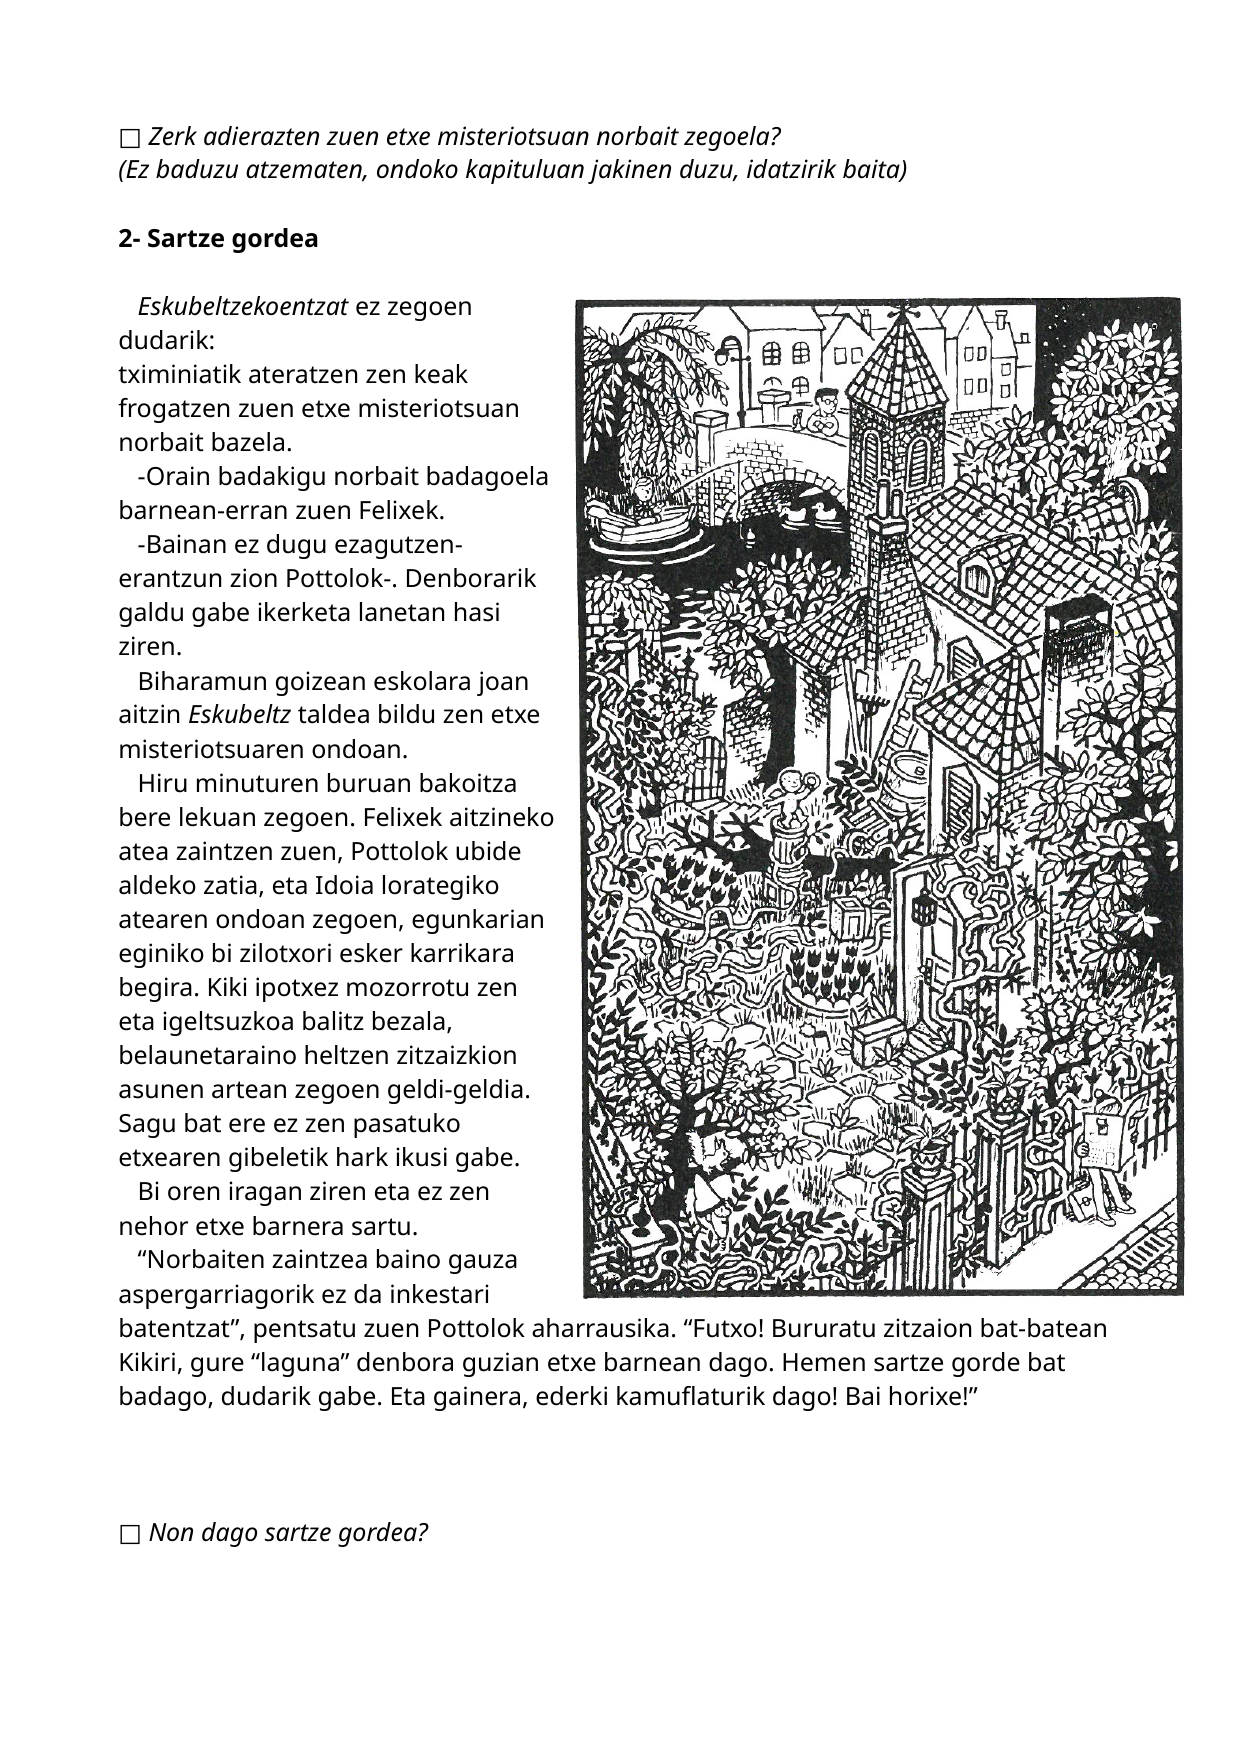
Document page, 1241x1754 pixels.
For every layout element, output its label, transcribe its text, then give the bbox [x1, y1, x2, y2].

text Eskubeltzekoentzat ez zegoen dudarik: [118, 288, 557, 357]
text 2- Sartze gordea [118, 220, 1122, 254]
text Biharamun goizean eskolara joan aitzin Eskubeltz taldea bildu zen etxe misteriotsuaren ondoan. [118, 663, 557, 765]
text □ Non dago sartze gordea? [118, 1515, 1122, 1549]
picture [557, 277, 1201, 1309]
text Hiru minuturen buruan bakoitza bere lekuan zegoen. Felixek aitzineko atea zaintzen zuen, Pottolok ubide aldeko zatia, eta Idoia lorategiko atearen ondoan zegoen, egunkarian eginiko bi zilotxori esker karrikara begira. Kiki ipotxez mozorrotu zen eta igeltsuzkoa balitz bezala, belaunetaraino heltzen zitzaizkion asunen artean zegoen geldi-geldia. Sagu bat ere ez zen pasatuko etxearen gibeletik hark ikusi gabe. [118, 765, 557, 1174]
text tximiniatik ateratzen zen keak frogatzen zuen etxe misteriotsuan norbait bazela. [118, 357, 557, 459]
text “Norbaiten zaintzea baino gauza aspergarriagorik ez da inkestari batentzat”, pentsatu zuen Pottolok aharrausika. “Futxo! Bururatu zitzaion bat-batean Kikiri, gure “laguna” denbora guzian etxe barnean dago. Hemen sartze gorde bat badago, dudarik gabe. Eta gainera, ederki kamuflaturik dago! Bai horixe!” [118, 1242, 1122, 1412]
text -Bainan ez dugu ezagutzen-erantzun zion Pottolok-. Denborarik galdu gabe ikerketa lanetan hasi ziren. [118, 527, 557, 663]
text (Ez baduzu atzematen, ondoko kapituluan jakinen duzu, idatzirik baita) [118, 152, 1122, 186]
text -Orain badakigu norbait badagoela barnean-erran zuen Felixek. [118, 459, 557, 527]
text Bi oren iragan ziren eta ez zen nehor etxe barnera sartu. [118, 1174, 557, 1242]
text □ Zerk adierazten zuen etxe misteriotsuan norbait zegoela? [118, 118, 1122, 152]
